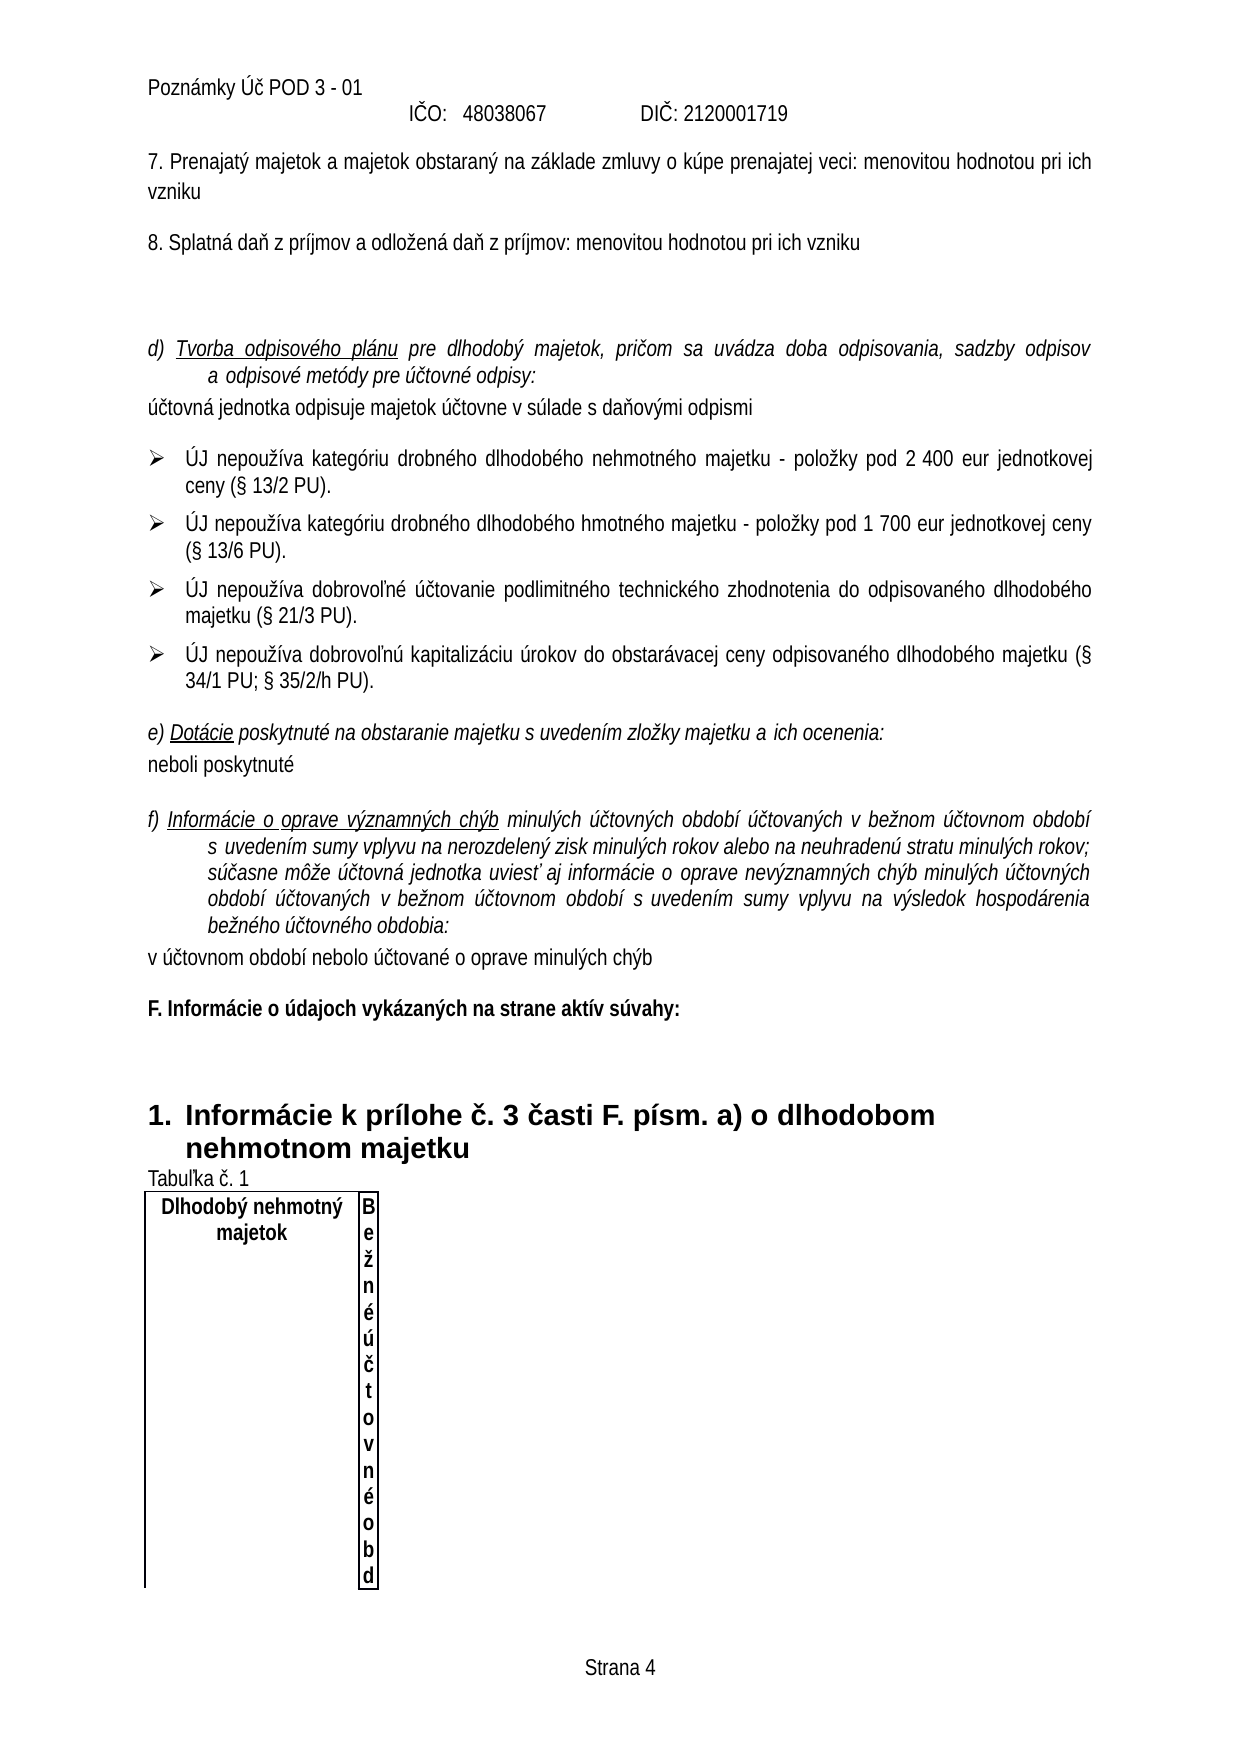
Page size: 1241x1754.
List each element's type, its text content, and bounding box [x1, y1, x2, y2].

list ÚJ nepoužíva dobrovoľnú kapitalizáciu úrokov do obstarávacej ceny odpisovaného dlhodobého majetku (§ 34/1 PU; § 35/2/h PU). [148, 641, 1092, 693]
title Informácie k prílohe č. 3 časti F. písm. a) o dlhodobom nehmotnom majetku [148, 1097, 1092, 1164]
table_header [379, 1191, 1095, 1588]
text neboli poskytnuté [148, 751, 1141, 777]
text 8. Splatná daň z príjmov a odložená daň z príjmov: menovitou hodnotou pri ich vzniku [148, 229, 1092, 255]
list ÚJ nepoužíva kategóriu drobného dlhodobého nehmotného majetku - položky pod 2 400 eur jednotkovej ceny (§ 13/2 PU). [148, 445, 1092, 498]
list ÚJ nepoužíva kategóriu drobného dlhodobého hmotného majetku - položky pod 1 700 eur jednotkovej ceny (§ 13/6 PU). [148, 510, 1092, 563]
subtitle f) Informácie o oprave významných chýb minulých účtovných období účtovaných v bežnom účtovnom období s uvedením sumy vplyvu na nerozdelený zisk minulých rokov alebo na neuhradenú stratu minulých rokov; súčasne môže účtovná jednotka uviesť aj informácie o oprave nevýznamných chýb minulých účtovných období účtovaných v bežnom účtovnom období s uvedením sumy vplyvu na výsledok hospodárenia bežného účtovného obdobia: [148, 806, 1092, 938]
subtitle e) Dotácie poskytnuté na obstaranie majetku s uvedením zložky majetku a ich ocenenia: [148, 718, 1092, 745]
subtitle d) Tvorba odpisového plánu pre dlhodobý majetok, pričom sa uvádza doba odpisovania, sadzby odpisov a odpisové metódy pre účtovné odpisy: [148, 335, 1092, 388]
text účtovná jednotka odpisuje majetok účtovne v súlade s daňovými odpismi [148, 394, 1092, 421]
text Tabuľka č. 1 [148, 1164, 1092, 1191]
table_header Dlhodobý nehmotný majetok [146, 1192, 358, 1588]
text v účtovnom období nebolo účtované o oprave minulých chýb [148, 944, 1141, 971]
text 7. Prenajatý majetok a majetok obstaraný na základe zmluvy o kúpe prenajatej veci: menovitou hodnotou pri ich vzniku [148, 148, 1092, 204]
table_header Bežné účtovné obd [360, 1193, 377, 1588]
list ÚJ nepoužíva dobrovoľné účtovanie podlimitného technického zhodnotenia do odpisovaného dlhodobého majetku (§ 21/3 PU). [148, 576, 1092, 628]
text F. Informácie o údajoch vykázaných na strane aktív súvahy: [148, 995, 1141, 1022]
